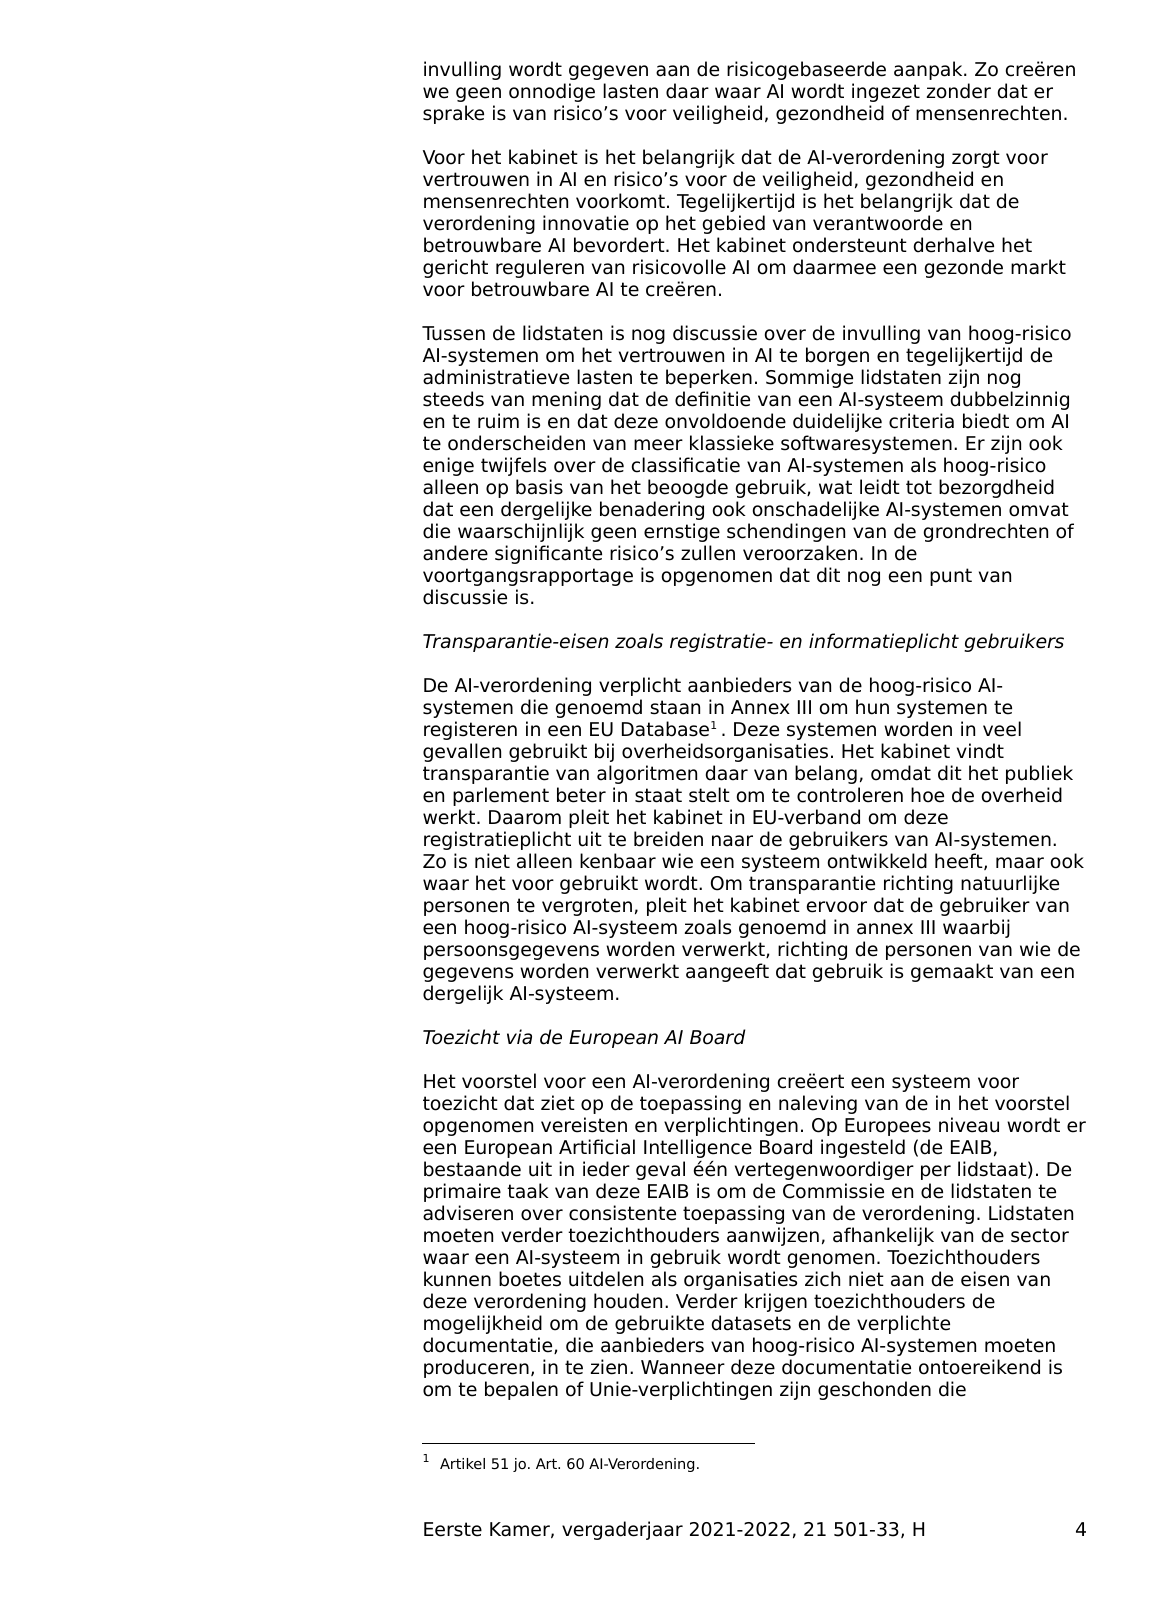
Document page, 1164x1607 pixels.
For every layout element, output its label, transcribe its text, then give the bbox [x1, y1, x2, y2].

text Artikel 51 jo. Art. 60 AI-Verordening. [422, 1452, 1087, 1474]
text Tussen de lidstaten is nog discussie over de invulling van hoog-risico AI-systemen om het vertrouwen in AI te borgen en tegelijkertijd de administratieve lasten te beperken. Sommige lidstaten zijn nog steeds van mening dat de definitie van een AI-systeem dubbelzinnig en te ruim is en dat deze onvoldoende duidelijke criteria biedt om AI te onderscheiden van meer klassieke softwaresystemen. Er zijn ook enige twijfels over de classificatie van AI-systemen als hoog-risico alleen op basis van het beoogde gebruik, wat leidt tot bezorgdheid dat een dergelijke benadering ook onschadelijke AI-systemen omvat die waarschijnlijk geen ernstige schendingen van de grondrechten of andere significante risico’s zullen veroorzaken. In de voortgangsrapportage is opgenomen dat dit nog een punt van discussie is. [422, 323, 1087, 609]
text Het voorstel voor een AI-verordening creëert een systeem voor toezicht dat ziet op de toepassing en naleving van de in het voorstel opgenomen vereisten en verplichtingen. Op Europees niveau wordt er een European Artificial Intelligence Board ingesteld (de EAIB, bestaande uit in ieder geval één vertegenwoordiger per lidstaat). De primaire taak van deze EAIB is om de Commissie en de lidstaten te adviseren over consistente toepassing van de verordening. Lidstaten moeten verder toezichthouders aanwijzen, afhankelijk van de sector waar een AI-systeem in gebruik wordt genomen. Toezichthouders kunnen boetes uitdelen als organisaties zich niet aan de eisen van deze verordening houden. Verder krijgen toezichthouders de mogelijkheid om de gebruikte datasets en de verplichte documentatie, die aanbieders van hoog-risico AI-systemen moeten produceren, in te zien. Wanneer deze documentatie ontoereikend is om te bepalen of Unie-verplichtingen zijn geschonden die [422, 1071, 1087, 1401]
text Voor het kabinet is het belangrijk dat de AI-verordening zorgt voor vertrouwen in AI en risico’s voor de veiligheid, gezondheid en mensenrechten voorkomt. Tegelijkertijd is het belangrijk dat de verordening innovatie op het gebied van verantwoorde en betrouwbare AI bevordert. Het kabinet ondersteunt derhalve het gericht reguleren van risicovolle AI om daarmee een gezonde markt voor betrouwbare AI te creëren. [422, 147, 1087, 301]
subtitle Transparantie-eisen zoals registratie- en informatieplicht gebruikers [422, 631, 1087, 653]
text invulling wordt gegeven aan de risicogebaseerde aanpak. Zo creëren we geen onnodige lasten daar waar AI wordt ingezet zonder dat er sprake is van risico’s voor veiligheid, gezondheid of mensenrechten. [422, 59, 1087, 125]
text De AI-verordening verplicht aanbieders van de hoog-risico AI-systemen die genoemd staan in Annex III om hun systemen te registeren in een EU Database. Deze systemen worden in veel gevallen gebruikt bij overheidsorganisaties. Het kabinet vindt transparantie van algoritmen daar van belang, omdat dit het publiek en parlement beter in staat stelt om te controleren hoe de overheid werkt. Daarom pleit het kabinet in EU-verband om deze registratieplicht uit te breiden naar de gebruikers van AI-systemen. Zo is niet alleen kenbaar wie een systeem ontwikkeld heeft, maar ook waar het voor gebruikt wordt. Om transparantie richting natuurlijke personen te vergroten, pleit het kabinet ervoor dat de gebruiker van een hoog-risico AI-systeem zoals genoemd in annex III waarbij persoonsgegevens worden verwerkt, richting de personen van wie de gegevens worden verwerkt aangeeft dat gebruik is gemaakt van een dergelijk AI-systeem. [422, 675, 1087, 1005]
subtitle Toezicht via de European AI Board [422, 1027, 1087, 1049]
